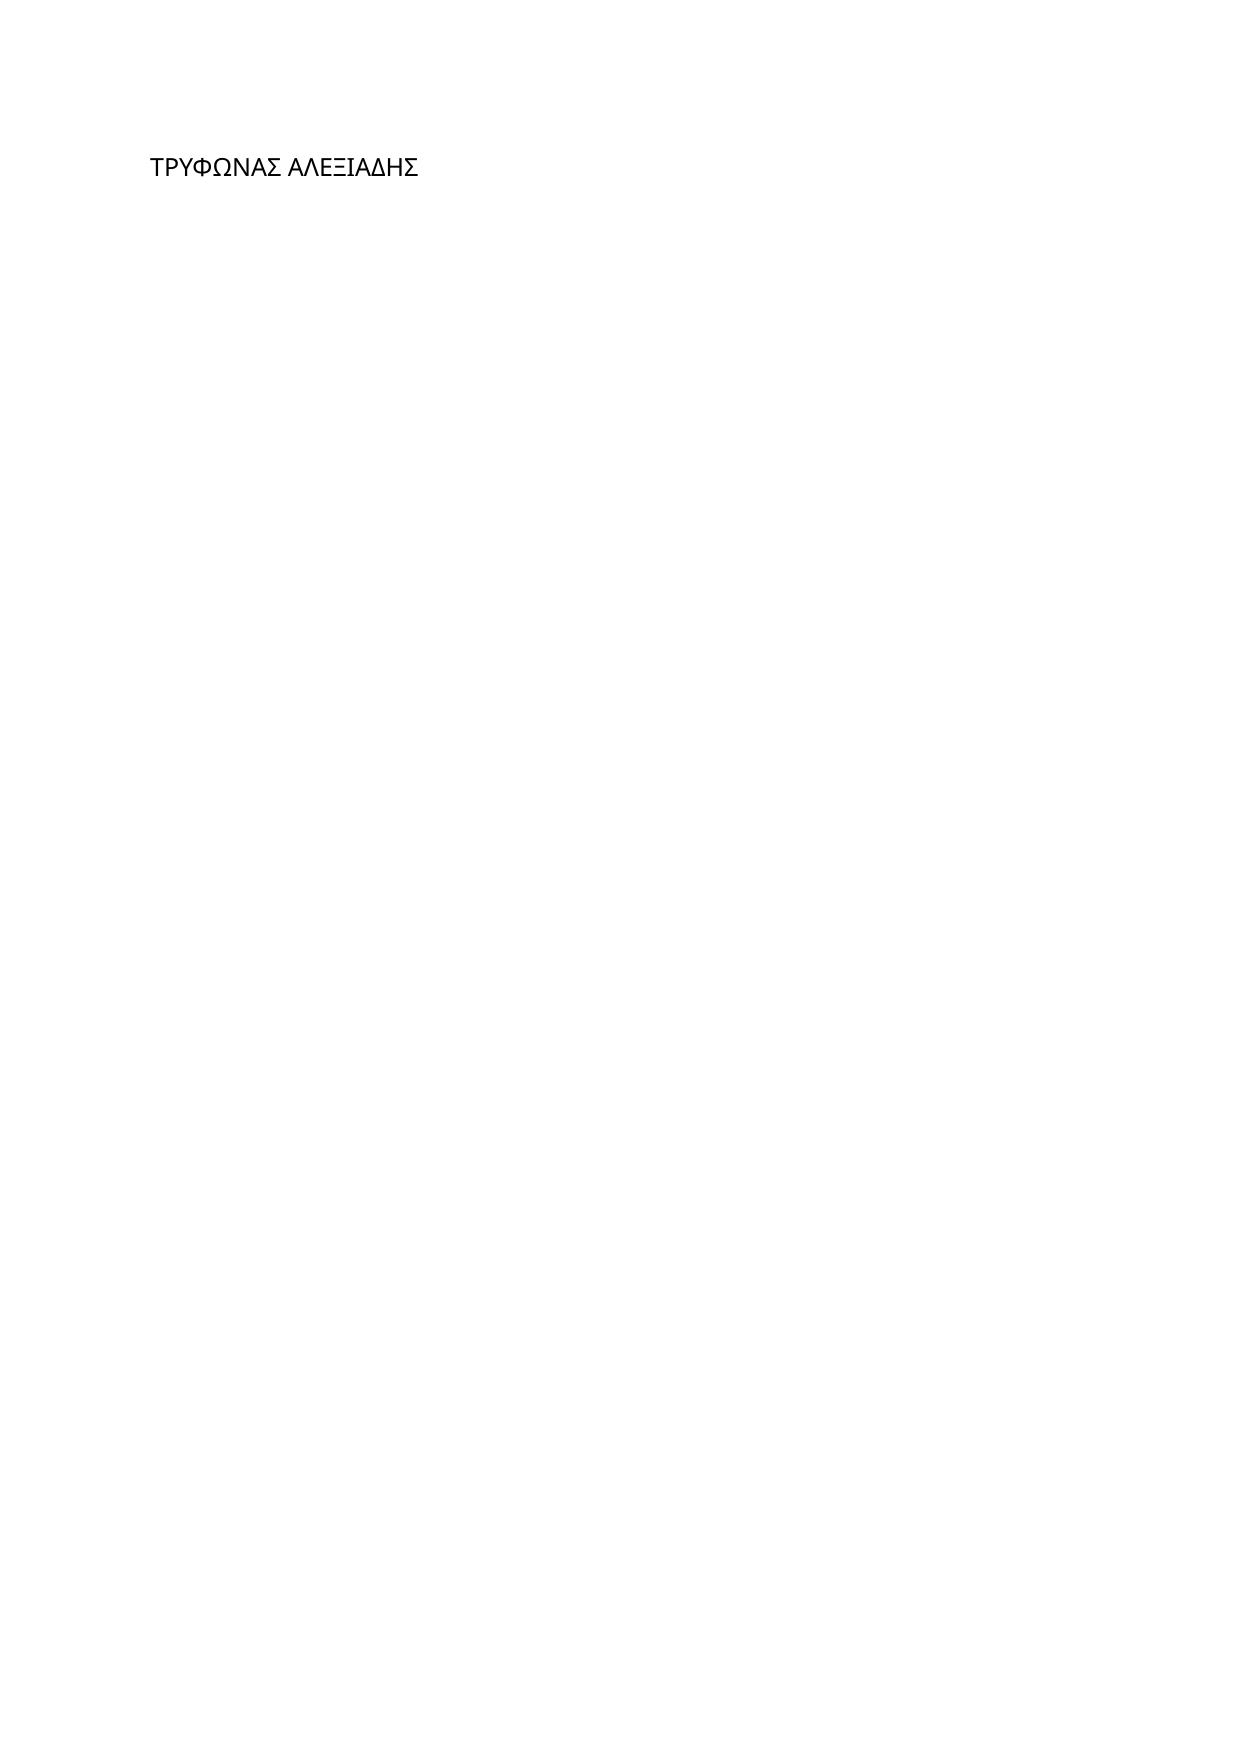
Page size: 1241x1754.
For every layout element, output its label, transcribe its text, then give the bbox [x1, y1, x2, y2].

text ΤΡΥΦΩΝΑΣ ΑΛΕΞΙΑΔΗΣ [150, 150, 1090, 184]
